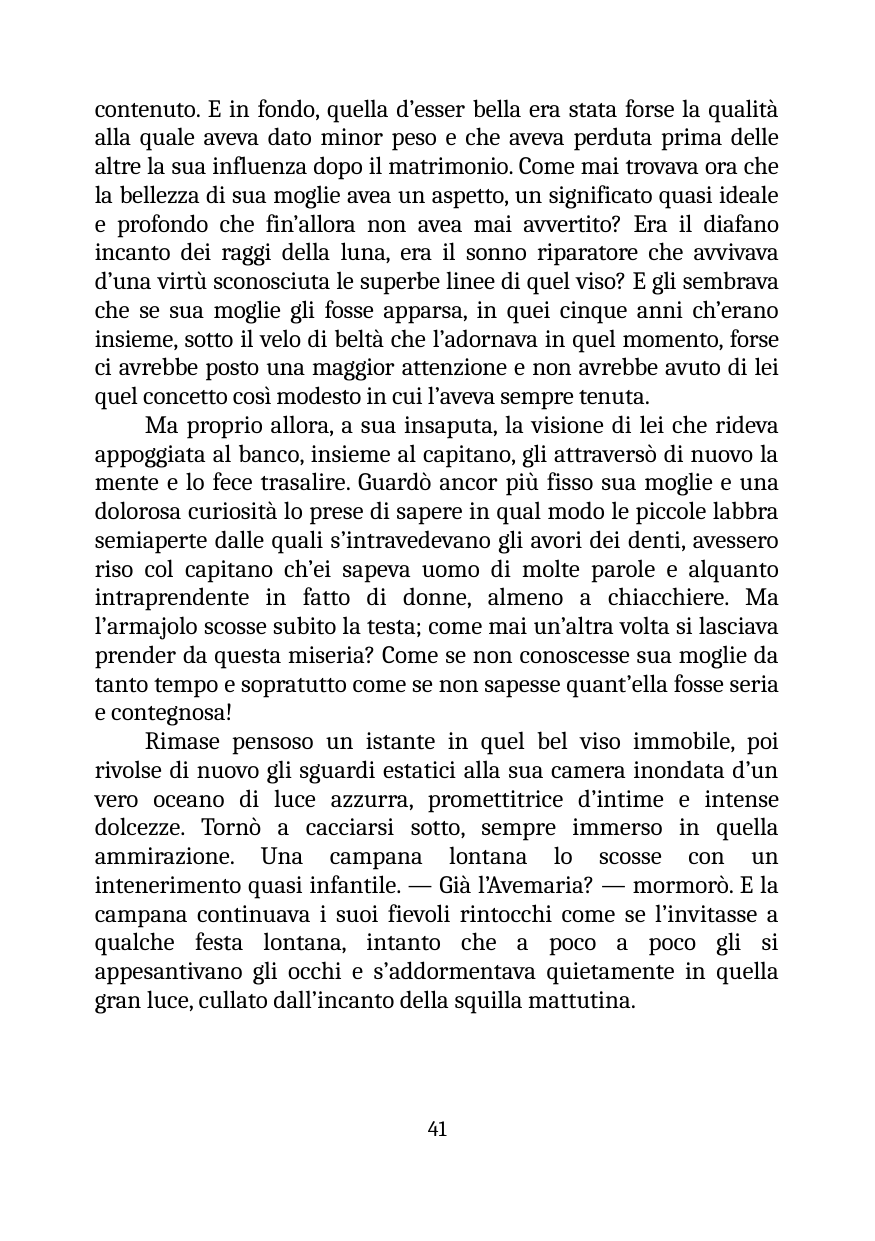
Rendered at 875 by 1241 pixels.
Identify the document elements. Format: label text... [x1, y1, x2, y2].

text Rimase pensoso un istante in quel bel viso immobile, poi rivolse di nuovo gli sguardi estatici alla sua camera inondata d’un vero oceano di luce azzurra, promettitrice d’intime e intense dolcezze. Tornò a cacciarsi sotto, sempre immerso in quella ammirazione. Una campana lontana lo scosse con un intenerimento quasi infantile. — Già l’Avemaria? — mormorò. E la campana continuava i suoi fievoli rintocchi come se l’invitasse a qualche festa lontana, intanto che a poco a poco gli si appesantivano gli occhi e s’addormentava quietamente in quella gran luce, cullato dall’incanto della squilla mattutina. [94, 727, 779, 1014]
text contenuto. E in fondo, quella d’esser bella era stata forse la qualità alla quale aveva dato minor peso e che aveva perduta prima delle altre la sua influenza dopo il matrimonio. Come mai trovava ora che la bellezza di sua moglie avea un aspetto, un significato quasi ideale e profondo che fin’allora non avea mai avvertito? Era il diafano incanto dei raggi della luna, era il sonno riparatore che avvivava d’una virtù sconosciuta le superbe linee di quel viso? E gli sembrava che se sua moglie gli fosse apparsa, in quei cinque anni ch’erano insieme, sotto il velo di beltà che l’adornava in quel momento, forse ci avrebbe posto una maggior attenzione e non avrebbe avuto di lei quel concetto così modesto in cui l’aveva sempre tenuta. [94, 94, 779, 411]
text Ma proprio allora, a sua insaputa, la visione di lei che rideva appoggiata al banco, insieme al capitano, gli attraversò di nuovo la mente e lo fece trasalire. Guardò ancor più fisso sua moglie e una dolorosa curiosità lo prese di sapere in qual modo le piccole labbra semiaperte dalle quali s’intravedevano gli avori dei denti, avessero riso col capitano ch’ei sapeva uomo di molte parole e alquanto intraprendente in fatto di donne, almeno a chiacchiere. Ma l’armajolo scosse subito la testa; come mai un’altra volta si lasciava prender da questa miseria? Come se non conoscesse sua moglie da tanto tempo e sopratutto come se non sapesse quant’ella fosse seria e contegnosa! [94, 411, 779, 727]
